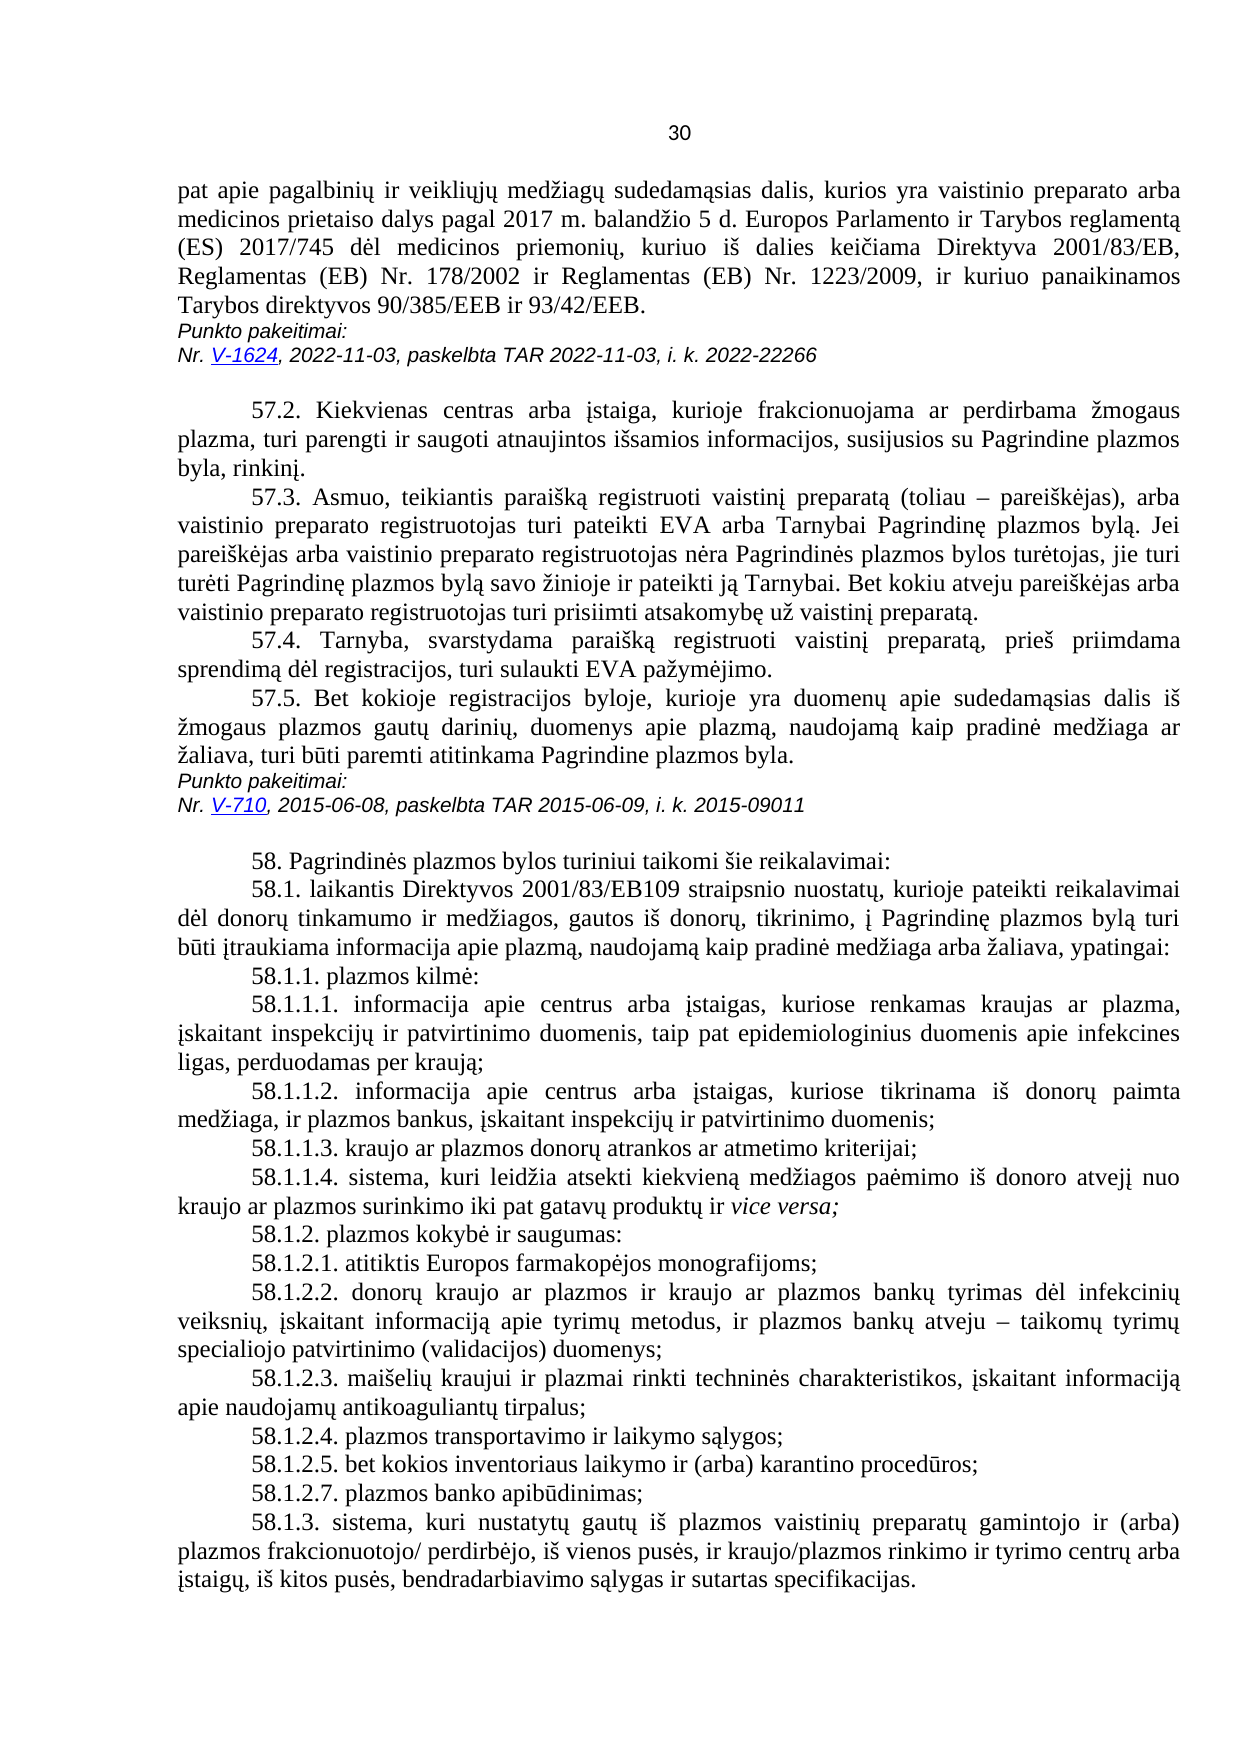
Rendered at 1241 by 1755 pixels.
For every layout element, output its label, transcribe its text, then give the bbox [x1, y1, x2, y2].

text Nr. V-710, 2015-06-08, paskelbta TAR 2015-06-09, i. k. 2015-09011 [177, 793, 1181, 817]
text 58.1.2.7. plazmos banko apibūdinimas; [177, 1478, 1181, 1507]
text 58.1.2.2. donorų kraujo ar plazmos ir kraujo ar plazmos bankų tyrimas dėl infekcinių veiksnių, įskaitant informaciją apie tyrimų metodus, ir plazmos bankų atveju – taikomų tyrimų specialiojo patvirtinimo (validacijos) duomenys; [177, 1277, 1181, 1363]
text 58.1.2.4. plazmos transportavimo ir laikymo sąlygos; [177, 1421, 1181, 1449]
text 57.5. Bet kokioje registracijos byloje, kurioje yra duomenų apie sudedamąsias dalis iš žmogaus plazmos gautų darinių, duomenys apie plazmą, naudojamą kaip pradinė medžiaga ar žaliava, turi būti paremti atitinkama Pagrindine plazmos byla. [177, 683, 1181, 769]
text 58.1.2. plazmos kokybė ir saugumas: [177, 1219, 1181, 1248]
text 58.1.1.4. sistema, kuri leidžia atsekti kiekvieną medžiagos paėmimo iš donoro atvejį nuo kraujo ar plazmos surinkimo iki pat gatavų produktų ir vice versa; [177, 1162, 1181, 1219]
text pat apie pagalbinių ir veikliųjų medžiagų sudedamąsias dalis, kurios yra vaistinio preparato arba medicinos prietaiso dalys pagal 2017 m. balandžio 5 d. Europos Parlamento ir Tarybos reglamentą (ES) 2017/745 dėl medicinos priemonių, kuriuo iš dalies keičiama Direktyva 2001/83/EB, Reglamentas (EB) Nr. 178/2002 ir Reglamentas (EB) Nr. 1223/2009, ir kuriuo panaikinamos Tarybos direktyvos 90/385/EEB ir 93/42/EEB. [177, 175, 1181, 319]
text 58.1.2.3. maišelių kraujui ir plazmai rinkti techninės charakteristikos, įskaitant informaciją apie naudojamų antikoaguliantų tirpalus; [177, 1363, 1181, 1421]
text 58.1. laikantis Direktyvos 2001/83/EB109 straipsnio nuostatų, kurioje pateikti reikalavimai dėl donorų tinkamumo ir medžiagos, gautos iš donorų, tikrinimo, į Pagrindinę plazmos bylą turi būti įtraukiama informacija apie plazmą, naudojamą kaip pradinė medžiaga arba žaliava, ypatingai: [177, 874, 1181, 961]
text Nr. V-1624, 2022-11-03, paskelbta TAR 2022-11-03, i. k. 2022-22266 [177, 343, 1181, 367]
text 58.1.2.5. bet kokios inventoriaus laikymo ir (arba) karantino procedūros; [177, 1449, 1181, 1478]
text 57.2. Kiekvienas centras arba įstaiga, kurioje frakcionuojama ar perdirbama žmogaus plazma, turi parengti ir saugoti atnaujintos išsamios informacijos, susijusios su Pagrindine plazmos byla, rinkinį. [177, 395, 1181, 482]
text 58.1.1.3. kraujo ar plazmos donorų atrankos ar atmetimo kriterijai; [177, 1133, 1181, 1162]
text 58.1.1.1. informacija apie centrus arba įstaigas, kuriose renkamas kraujas ar plazma, įskaitant inspekcijų ir patvirtinimo duomenis, taip pat epidemiologinius duomenis apie infekcines ligas, perduodamas per kraują; [177, 989, 1181, 1076]
text 58.1.3. sistema, kuri nustatytų gautų iš plazmos vaistinių preparatų gamintojo ir (arba) plazmos frakcionuotojo/ perdirbėjo, iš vienos pusės, ir kraujo/plazmos rinkimo ir tyrimo centrų arba įstaigų, iš kitos pusės, bendradarbiavimo sąlygas ir sutartas specifikacijas. [177, 1507, 1181, 1593]
text Punkto pakeitimai: [177, 319, 1181, 343]
text 58.1.1. plazmos kilmė: [177, 961, 1181, 989]
text 58.1.2.1. atitiktis Europos farmakopėjos monografijoms; [177, 1248, 1181, 1277]
text 57.3. Asmuo, teikiantis paraišką registruoti vaistinį preparatą (toliau – pareiškėjas), arba vaistinio preparato registruotojas turi pateikti EVA arba Tarnybai Pagrindinę plazmos bylą. Jei pareiškėjas arba vaistinio preparato registruotojas nėra Pagrindinės plazmos bylos turėtojas, jie turi turėti Pagrindinę plazmos bylą savo žinioje ir pateikti ją Tarnybai. Bet kokiu atveju pareiškėjas arba vaistinio preparato registruotojas turi prisiimti atsakomybę už vaistinį preparatą. [177, 482, 1181, 625]
text 58.1.1.2. informacija apie centrus arba įstaigas, kuriose tikrinama iš donorų paimta medžiaga, ir plazmos bankus, įskaitant inspekcijų ir patvirtinimo duomenis; [177, 1076, 1181, 1133]
text 58. Pagrindinės plazmos bylos turiniui taikomi šie reikalavimai: [177, 846, 1181, 874]
text 57.4. Tarnyba, svarstydama paraišką registruoti vaistinį preparatą, prieš priimdama sprendimą dėl registracijos, turi sulaukti EVA pažymėjimo. [177, 625, 1181, 683]
text Punkto pakeitimai: [177, 769, 1181, 793]
